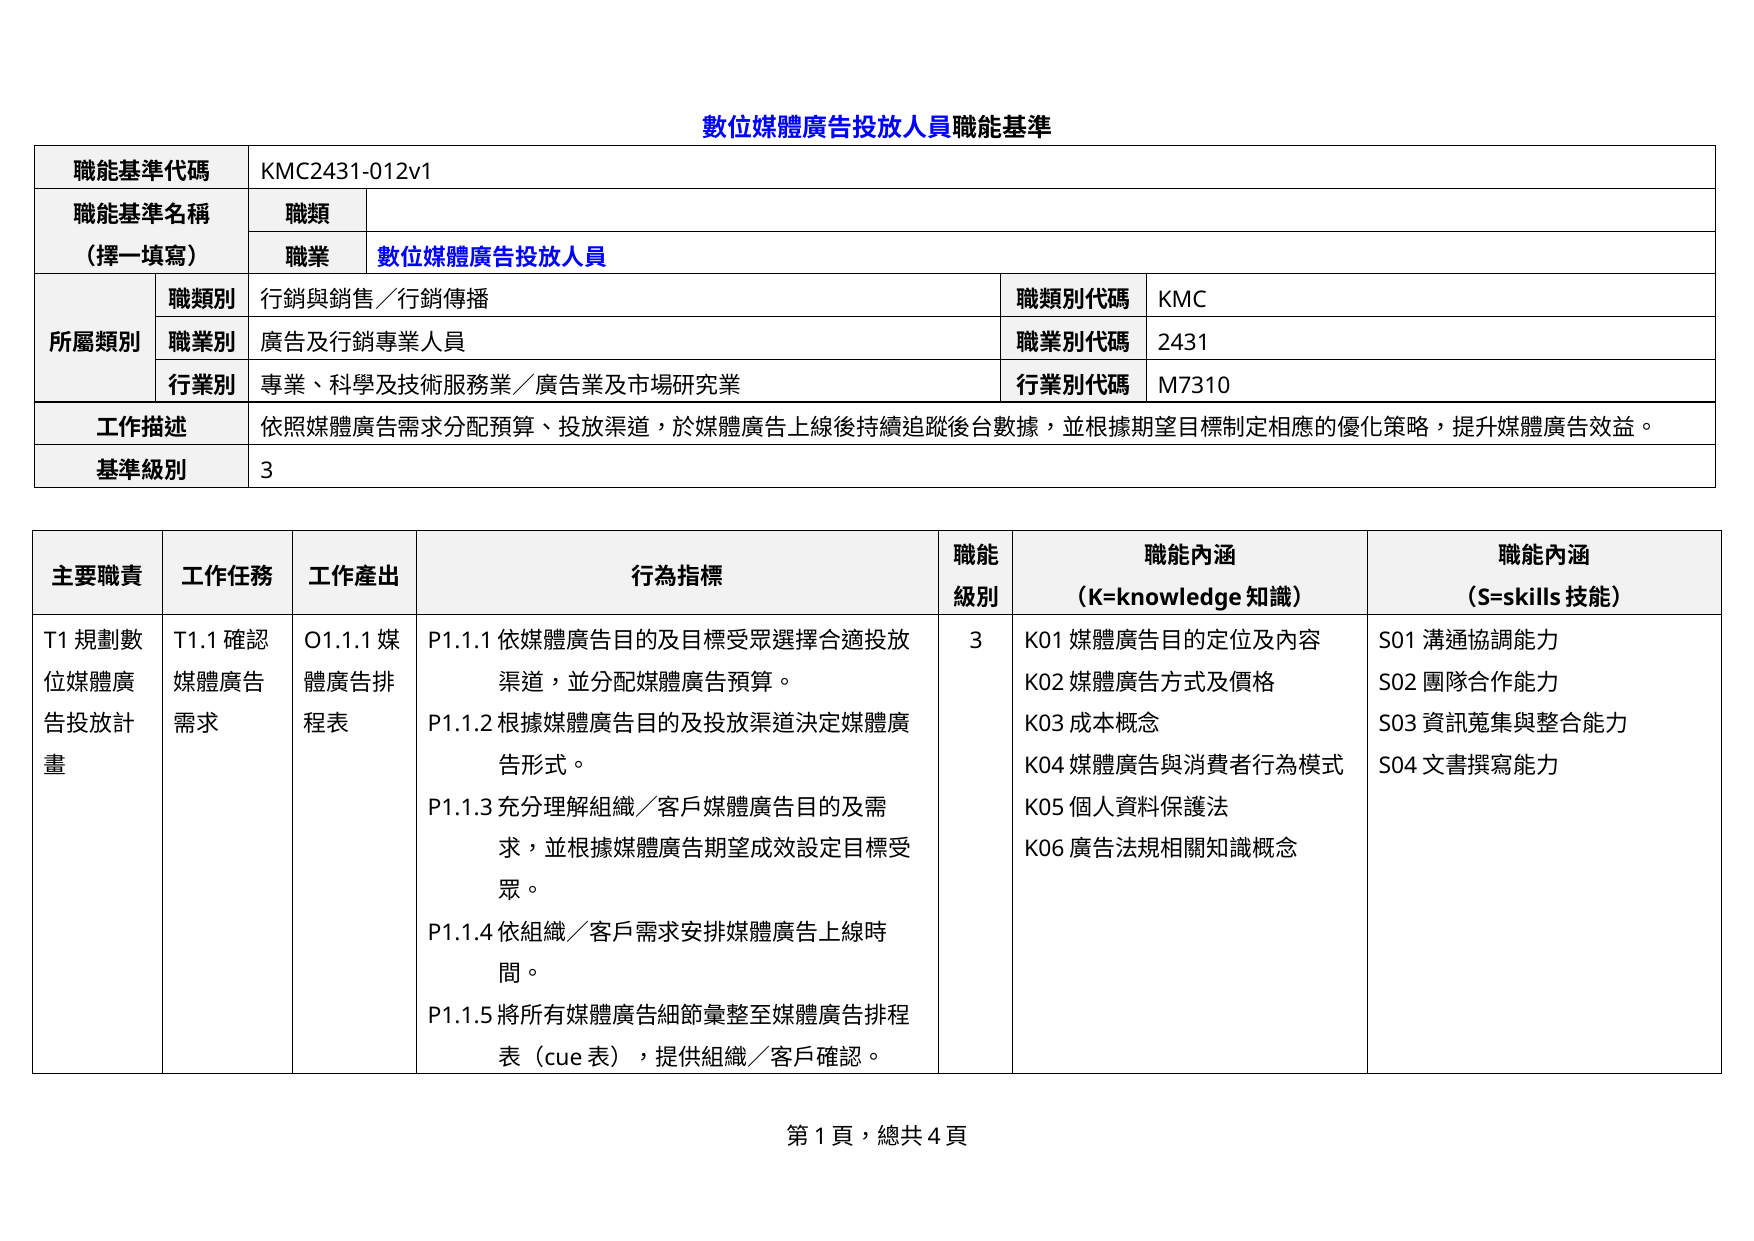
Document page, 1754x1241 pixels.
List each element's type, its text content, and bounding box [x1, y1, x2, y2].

table_cell 職業 [249, 232, 366, 273]
table_cell S01溝通協調能力 S02團隊合作能力 S03資訊蒐集與整合能力 S04文書撰寫能力 [1368, 615, 1721, 1073]
table_cell 基準級別 [35, 445, 248, 487]
table_cell [367, 189, 1715, 231]
table_cell 數位媒體廣告投放人員 [367, 232, 1715, 273]
table_cell 職能基準名稱 （擇一填寫） [35, 189, 248, 273]
table_cell 所屬類別 [35, 274, 155, 401]
table_cell T1規劃數位媒體廣告投放計畫 [33, 615, 162, 1073]
table_cell 行銷與銷售／行銷傳播 [249, 274, 1000, 316]
table_cell KMC [1147, 274, 1715, 316]
table_cell O1.1.1媒體廣告排程表 [293, 615, 416, 1073]
table_cell 2431 [1147, 317, 1715, 359]
table_cell 3 [249, 445, 1715, 487]
table_cell 廣告及行銷專業人員 [249, 317, 1000, 359]
table_cell 3 [939, 615, 1012, 1073]
table_cell M7310 [1147, 360, 1715, 401]
table_cell T1.1確認媒體廣告需求 [163, 615, 292, 1073]
table_cell 專業、科學及技術服務業／廣告業及市場研究業 [249, 360, 1000, 401]
table_cell 職業別 [156, 317, 248, 359]
table_header 工作任務 [163, 531, 292, 614]
table_cell P1.1.1依媒體廣告目的及目標受眾選擇合適投放渠道，並分配媒體廣告預算。 P1.1.2根據媒體廣告目的及投放渠道決定媒體廣告形式。 P1.1.3充分理解組織／客戶媒體廣告目的及需求，並根據媒體廣告期望成效設定目標受眾。 P1.1.4依組織／客戶需求安排媒體廣告上線時間。 P1.1.5將所有媒體廣告細節彙整至媒體廣告排程表（cue表），提供組織／客戶確認。 [417, 615, 938, 1073]
table_header 主要職責 [33, 531, 162, 614]
table_header 工作產出 [293, 531, 416, 614]
table_header 職能 級別 [939, 531, 1012, 614]
table_header 職能內涵 （S=skills技能） [1368, 531, 1721, 614]
table_cell 工作描述 [35, 403, 248, 444]
table_cell 依照媒體廣告需求分配預算、投放渠道，於媒體廣告上線後持續追蹤後台數據，並根據期望目標制定相應的優化策略，提升媒體廣告效益。 [249, 403, 1715, 444]
table_cell 職類別 [156, 274, 248, 316]
table_header 職能內涵 （K=knowledge知識） [1013, 531, 1367, 614]
table_cell 行業別 [156, 360, 248, 401]
table_cell 行業別代碼 [1001, 360, 1146, 401]
table_header KMC2431-012v1 [249, 146, 1715, 188]
text 數位媒體廣告投放人員職能基準 [118, 103, 1636, 145]
table_cell 職類 [249, 189, 366, 231]
table_cell 職類別代碼 [1001, 274, 1146, 316]
table_header 職能基準代碼 [35, 146, 248, 188]
table_cell K01媒體廣告目的定位及內容 K02媒體廣告方式及價格 K03成本概念 K04媒體廣告與消費者行為模式 K05個人資料保護法 K06廣告法規相關知識概念 [1013, 615, 1367, 1073]
table_cell 職業別代碼 [1001, 317, 1146, 359]
table_header 行為指標 [417, 531, 938, 614]
